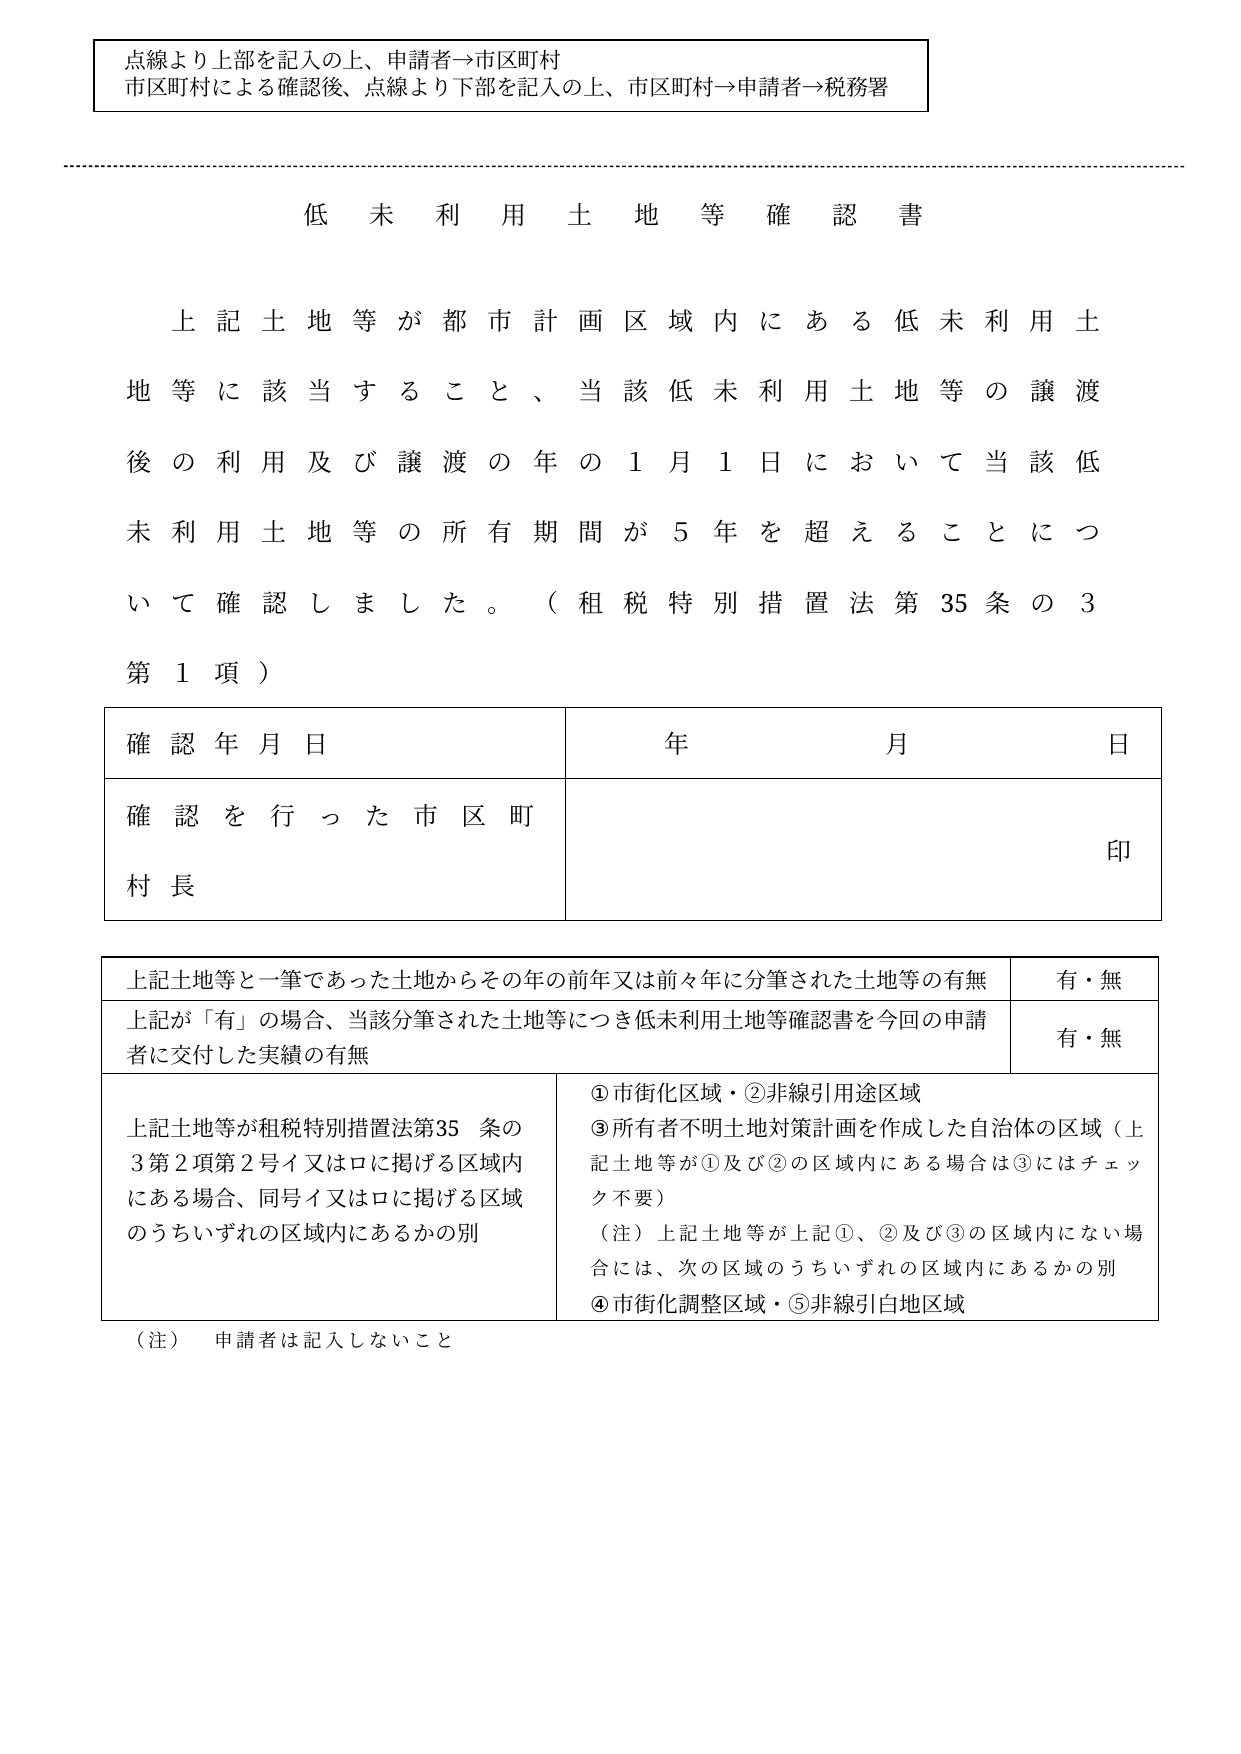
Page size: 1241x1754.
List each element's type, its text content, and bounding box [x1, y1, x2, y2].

table_cell 有・無 [1011, 1001, 1158, 1073]
table_cell 上記土地等が租税特別措置法第35条の３第２項第２号イ又はロに掲げる区域内にある場合、同号イ又はロに掲げる区域のうちいずれの区域内にあるかの別 [102, 1074, 556, 1320]
table_header 年 月 日 [566, 708, 1161, 778]
text （注） 申請者は記入しないこと [126, 1321, 1120, 1357]
table_header 上記土地等と一筆であった土地からその年の前年又は前々年に分筆された土地等の有無 [102, 958, 1010, 1000]
table_cell 上記が「有」の場合、当該分筆された土地等につき低未利用土地等確認書を今回の申請者に交付した実績の有無 [102, 1001, 1010, 1073]
table_header 確認年月日 [105, 708, 565, 778]
table_cell ①市街化区域・②非線引用途区域 ③所有者不明土地対策計画を作成した自治体の区域（上記土地等が①及び②の区域内にある場合は③にはチェック不要） （注）上記土地等が上記①、②及び③の区域内にない場合には、次の区域のうちいずれの区域内にあるかの別 ④市街化調整区域・⑤非線引白地区域 [557, 1074, 1158, 1320]
table_cell 印 [566, 779, 1161, 920]
text 上記土地等が都市計画区域内にある低未利用土地等に該当すること、当該低未利用土地等の譲渡後の利用及び譲渡の年の１月１日において当該低未利用土地等の所有期間が５年を超えることについて確認しました。（租税特別措置法第35条の３第１項） [126, 284, 1120, 707]
text 低 未 利 用 土 地 等 確 認 書 [126, 179, 1120, 249]
table_cell 確認を行った市区町村長 [105, 779, 565, 920]
table_header 有・無 [1011, 958, 1158, 1000]
